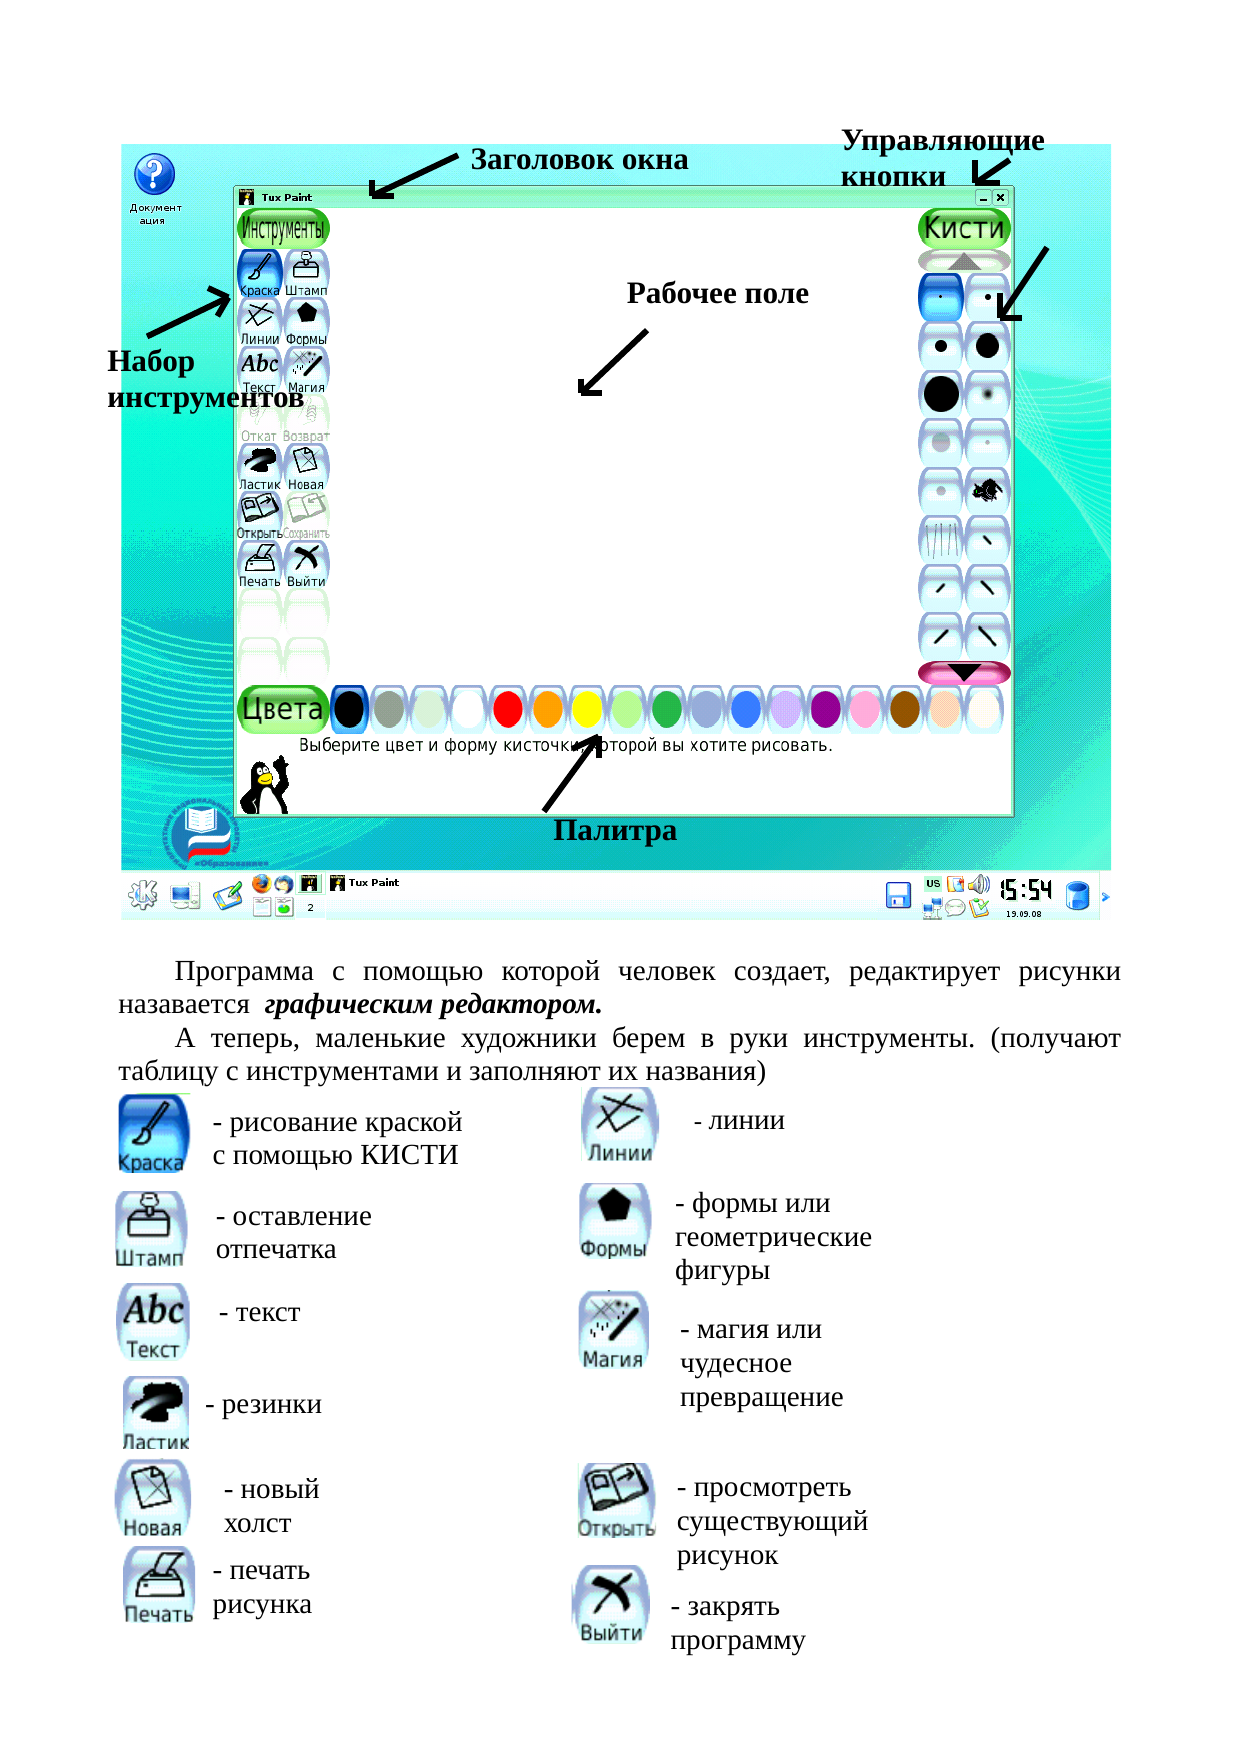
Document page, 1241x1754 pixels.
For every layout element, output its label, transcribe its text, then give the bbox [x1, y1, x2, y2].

text Программа с помощью которой человек создает, редактирует рисунки назавается графическим редактором. [118, 953, 1122, 1020]
picture [121, 144, 1112, 920]
text А теперь, маленькие художники берем в руки инструменты. (получают таблицу с инструментами и заполняют их названия) [118, 1020, 1122, 1087]
